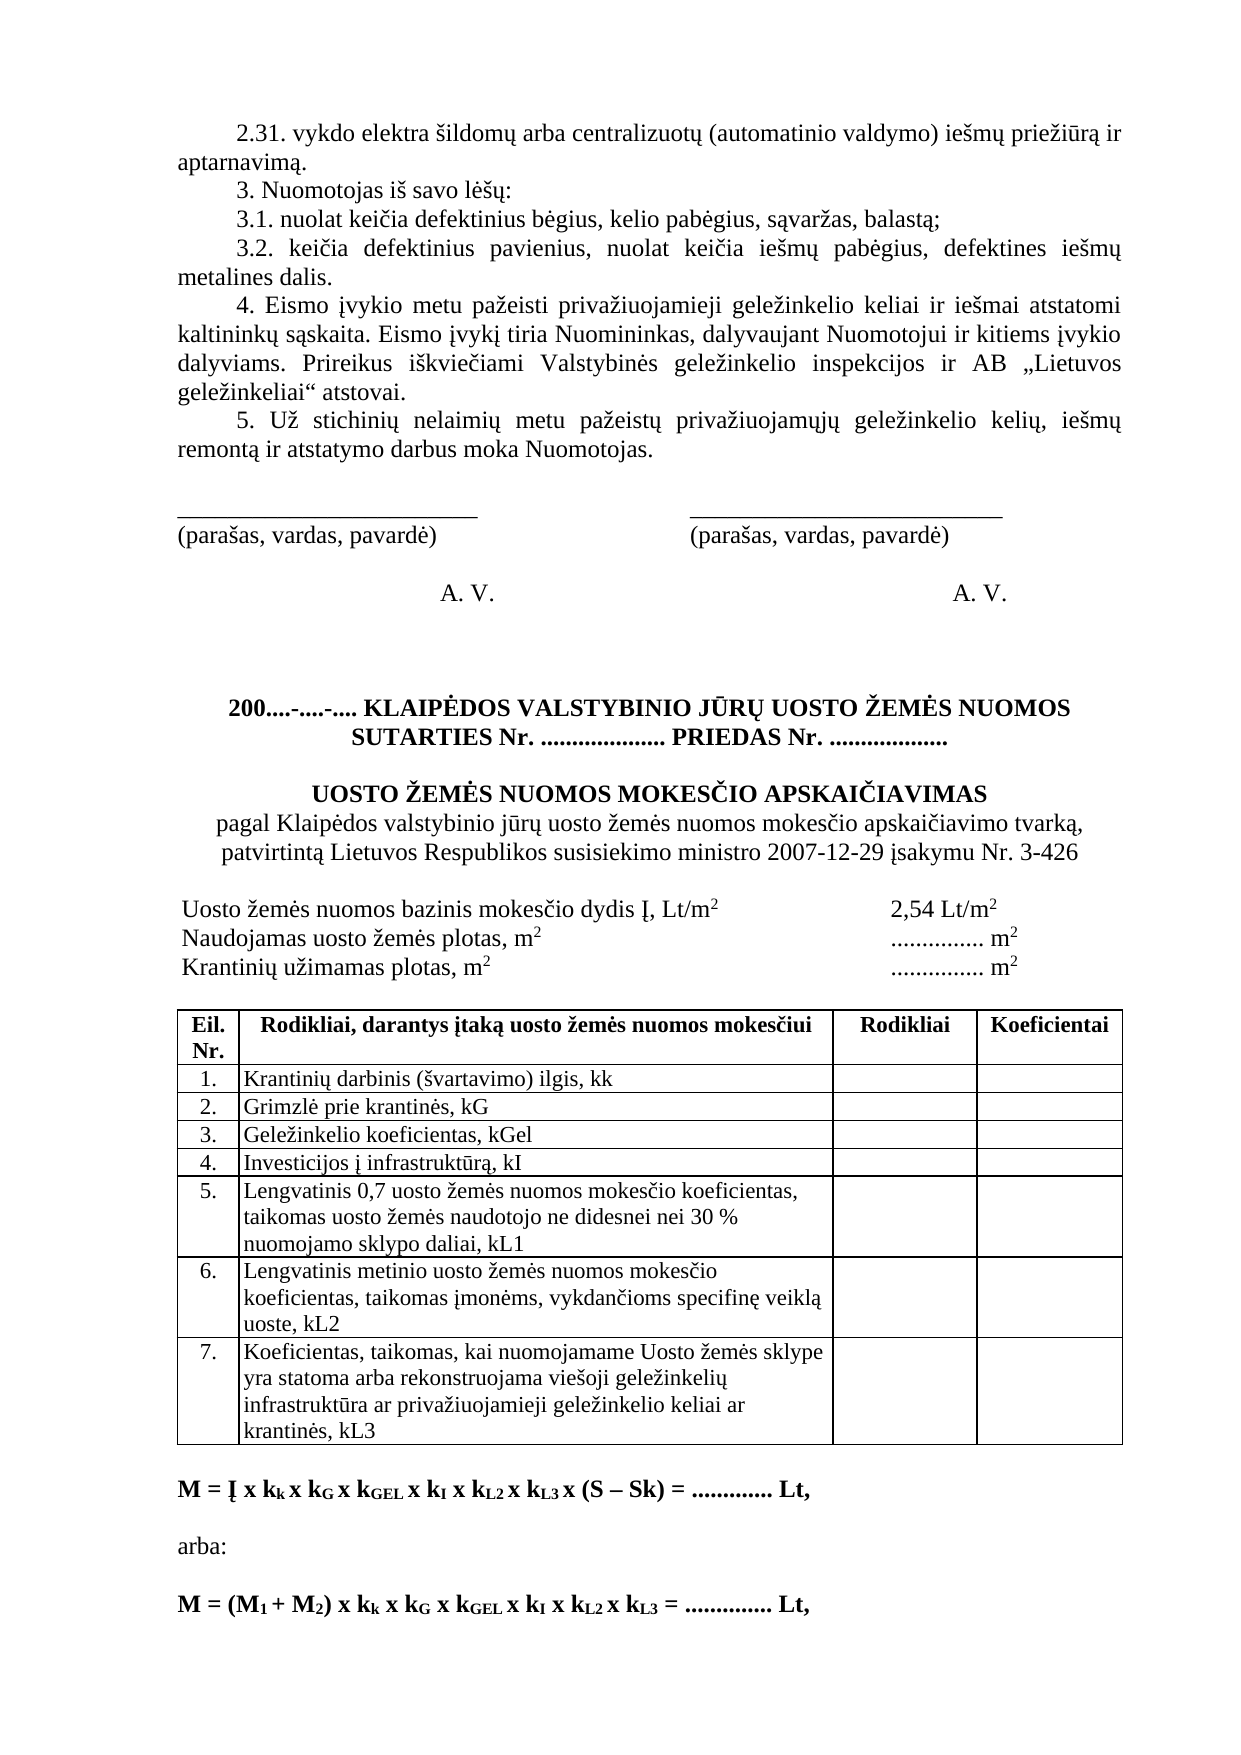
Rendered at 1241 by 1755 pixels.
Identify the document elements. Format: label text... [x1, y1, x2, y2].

text A. V. A. V. [440, 578, 1122, 607]
table_header Rodikliai, darantys įtaką uosto žemės nuomos mokesčiui [240, 1011, 832, 1064]
table_cell [834, 1338, 976, 1443]
table_cell 5. [178, 1177, 238, 1256]
text 3.2. keičia defektinius pavienius, nuolat keičia iešmų pabėgius, defektines iešmų metalines dalis. [177, 233, 1122, 291]
table_header Koeficientai [978, 1011, 1122, 1064]
table_cell [1118, 1093, 1122, 1119]
text (parašas, vardas, pavardė) (parašas, vardas, pavardė) [177, 521, 1122, 549]
table_cell [978, 1177, 1122, 1256]
table_cell [978, 1338, 1122, 1443]
text pagal Klaipėdos valstybinio jūrų uosto žemės nuomos mokesčio apskaičiavimo tvarką, patvirtintą Lietuvos Respublikos susisiekimo ministro 2007-12-29 įsakymu Nr. 3-426 [177, 808, 1122, 866]
text 200....-....-.... KLAIPĖDOS VALSTYBINIO JŪRŲ UOSTO ŽEMĖS NUOMOS SUTARTIES Nr. .................... PRIEDAS Nr. ................... [177, 693, 1122, 751]
text 2.31. vykdo elektra šildomų arba centralizuotų (automatinio valdymo) iešmų priežiūrą ir aptarnavimą. [177, 118, 1122, 176]
text 4. Eismo įvykio metu pažeisti privažiuojamieji geležinkelio keliai ir iešmai atstatomi kaltininkų sąskaita. Eismo įvykį tiria Nuomininkas, dalyvaujant Nuomotojui ir kitiems įvykio dalyviams. Prireikus iškviečiami Valstybinės geležinkelio inspekcijos ir AB „Lietuvos geležinkeliai“ atstovai. [177, 291, 1122, 406]
text 3. Nuomotojas iš savo lėšų: [177, 176, 1122, 204]
table_cell [978, 1258, 1122, 1337]
text 5. Už stichinių nelaimių metu pažeistų privažiuojamųjų geležinkelio kelių, iešmų remontą ir atstatymo darbus moka Nuomotojas. [177, 406, 1122, 463]
table_cell [1118, 1149, 1122, 1175]
table_cell [1118, 1065, 1122, 1092]
table_header Rodikliai [834, 1011, 976, 1064]
text arba: [177, 1531, 1122, 1560]
text ________________________ _________________________ [177, 492, 1122, 521]
table_cell [1118, 1121, 1122, 1147]
table_cell 6. [178, 1258, 238, 1337]
text M = Į x kk x kG x kGEL x kI x kL2 x kL3 x (S – Sk) = ............. Lt, [177, 1474, 1122, 1503]
text M = (M1 + M2) x kk x kG x kGEL x kI x kL2 x kL3 = .............. Lt, [177, 1589, 1122, 1618]
text UOSTO ŽEMĖS NUOMOS MOKESČIO APSKAIČIAVIMAS [177, 779, 1122, 808]
table_cell [834, 1177, 976, 1256]
text 3.1. nuolat keičia defektinius bėgius, kelio pabėgius, sąvaržas, balastą; [177, 204, 1122, 233]
table_cell [834, 1258, 976, 1337]
table_cell 7. [178, 1338, 238, 1443]
